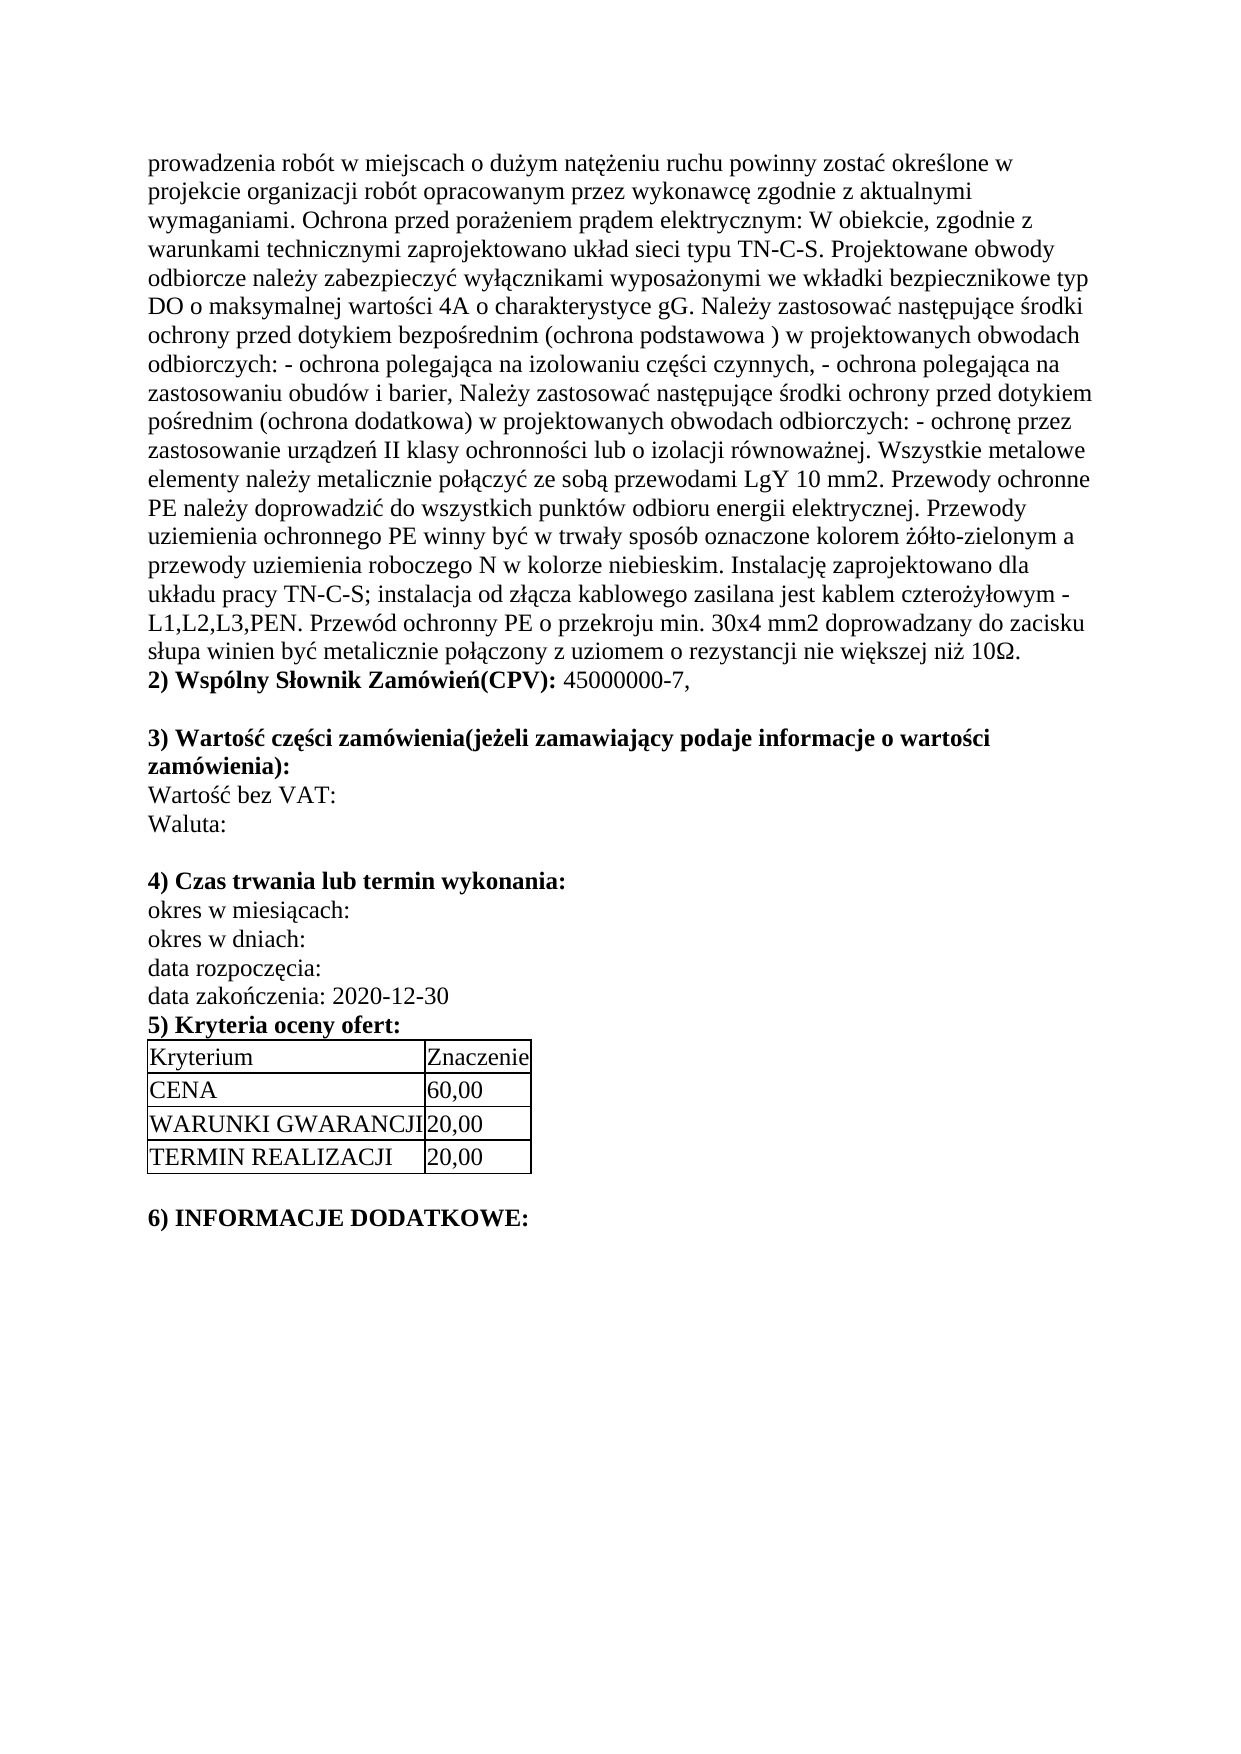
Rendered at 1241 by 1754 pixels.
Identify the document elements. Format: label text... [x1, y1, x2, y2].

table_header Kryterium [148, 1041, 424, 1072]
table_cell 60,00 [426, 1074, 530, 1106]
text 6) INFORMACJE DODATKOWE: [148, 1174, 1093, 1260]
table_cell 20,00 [426, 1107, 530, 1139]
table_cell 20,00 [426, 1141, 530, 1173]
text prowadzenia robót w miejscach o dużym natężeniu ruchu powinny zostać określone w projekcie organizacji robót opracowanym przez wykonawcę zgodnie z aktualnymi wymaganiami. Ochrona przed porażeniem prądem elektrycznym: W obiekcie, zgodnie z warunkami technicznymi zaprojektowano układ sieci typu TN-C-S. Projektowane obwody odbiorcze należy zabezpieczyć wyłącznikami wyposażonymi we wkładki bezpiecznikowe typ DO o maksymalnej wartości 4A o charakterystyce gG. Należy zastosować następujące środki ochrony przed dotykiem bezpośrednim (ochrona podstawowa ) w projektowanych obwodach odbiorczych: - ochrona polegająca na izolowaniu części czynnych, - ochrona polegająca na zastosowaniu obudów i barier, Należy zastosować następujące środki ochrony przed dotykiem pośrednim (ochrona dodatkowa) w projektowanych obwodach odbiorczych: - ochronę przez zastosowanie urządzeń II klasy ochronności lub o izolacji równoważnej. Wszystkie metalowe elementy należy metalicznie połączyć ze sobą przewodami LgY 10 mm2. Przewody ochronne PE należy doprowadzić do wszystkich punktów odbioru energii elektrycznej. Przewody uziemienia ochronnego PE winny być w trwały sposób oznaczone kolorem żółto-zielonym a przewody uziemienia roboczego N w kolorze niebieskim. Instalację zaprojektowano dla układu pracy TN-C-S; instalacja od złącza kablowego zasilana jest kablem czterożyłowym - L1,L2,L3,PEN. Przewód ochronny PE o przekroju min. 30x4 mm2 doprowadzany do zacisku słupa winien być metalicznie połączony z uziomem o rezystancji nie większej niż 10Ω. 2) Wspólny Słownik Zamówień(CPV): 45000000-7, 3) Wartość części zamówienia(jeżeli zamawiający podaje informacje o wartości zamówienia): Wartość bez VAT: Waluta: 4) Czas trwania lub termin wykonania: okres w miesiącach: okres w dniach: data rozpoczęcia: data zakończenia: 2020-12-30 5) Kryteria oceny ofert: [148, 148, 1093, 1039]
table_cell CENA [148, 1074, 424, 1106]
table_header Znaczenie [426, 1041, 530, 1072]
table_cell WARUNKI GWARANCJI [148, 1107, 424, 1139]
table_cell TERMIN REALIZACJI [148, 1141, 424, 1173]
